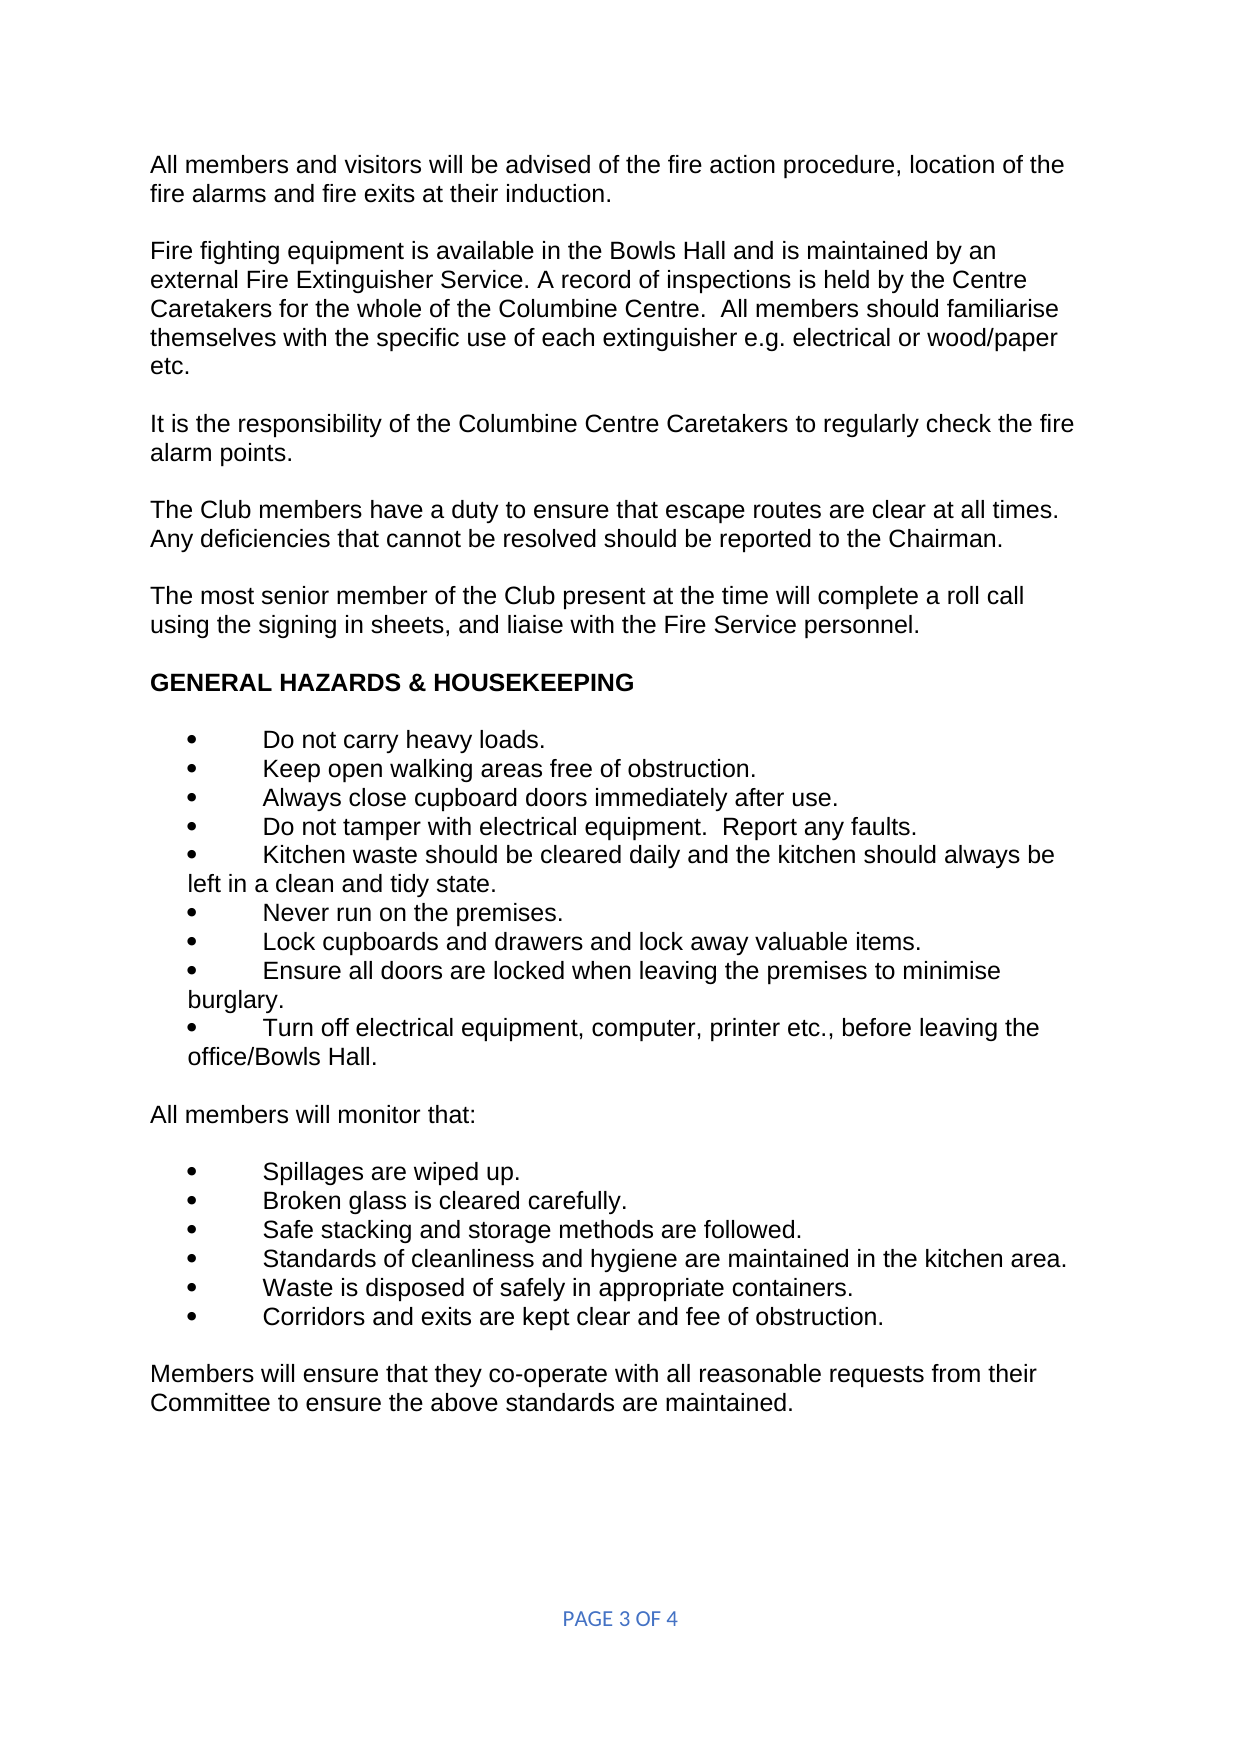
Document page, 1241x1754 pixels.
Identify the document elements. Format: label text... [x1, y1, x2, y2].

text Fire fighting equipment is available in the Bowls Hall and is maintained by an external Fire Extinguisher Service. A record of inspections is held by the Centre Caretakers for the whole of the Columbine Centre. All members should familiarise themselves with the specific use of each extinguisher e.g. electrical or wood/paper etc. [150, 236, 1090, 380]
list Waste is disposed of safely in appropriate containers. [187, 1273, 1090, 1301]
list Keep open walking areas free of obstruction. [187, 754, 1090, 783]
list Do not tamper with electrical equipment. Report any faults. [187, 812, 1090, 840]
text All members and visitors will be advised of the fire action procedure, location of the fire alarms and fire exits at their induction. [150, 150, 1090, 207]
list Always close cupboard doors immediately after use. [187, 783, 1090, 812]
list Ensure all doors are locked when leaving the premises to minimise burglary. [187, 956, 1090, 1013]
text The most senior member of the Club present at the time will complete a roll call using the signing in sheets, and liaise with the Fire Service personnel. [150, 581, 1090, 639]
list Broken glass is cleared carefully. [187, 1186, 1090, 1215]
text Members will ensure that they co-operate with all reasonable requests from their Committee to ensure the above standards are maintained. [150, 1359, 1090, 1417]
list Never run on the premises. [187, 898, 1090, 927]
list Standards of cleanliness and hygiene are maintained in the kitchen area. [187, 1244, 1090, 1273]
text All members will monitor that: [150, 1100, 1090, 1128]
list Kitchen waste should be cleared daily and the kitchen should always be left in a clean and tidy state. [187, 840, 1090, 898]
text It is the responsibility of the Columbine Centre Caretakers to regularly check the fire alarm points. [150, 409, 1090, 466]
list Turn off electrical equipment, computer, printer etc., before leaving the office/Bowls Hall. [187, 1013, 1090, 1071]
text GENERAL HAZARDS & HOUSEKEEPING [150, 667, 1090, 696]
list Do not carry heavy loads. [187, 725, 1090, 754]
list Spillages are wiped up. [187, 1157, 1090, 1186]
list Corridors and exits are kept clear and fee of obstruction. [187, 1301, 1090, 1330]
list Safe stacking and storage methods are followed. [187, 1215, 1090, 1244]
list Lock cupboards and drawers and lock away valuable items. [187, 927, 1090, 956]
text The Club members have a duty to ensure that escape routes are clear at all times. Any deficiencies that cannot be resolved should be reported to the Chairman. [150, 495, 1090, 552]
